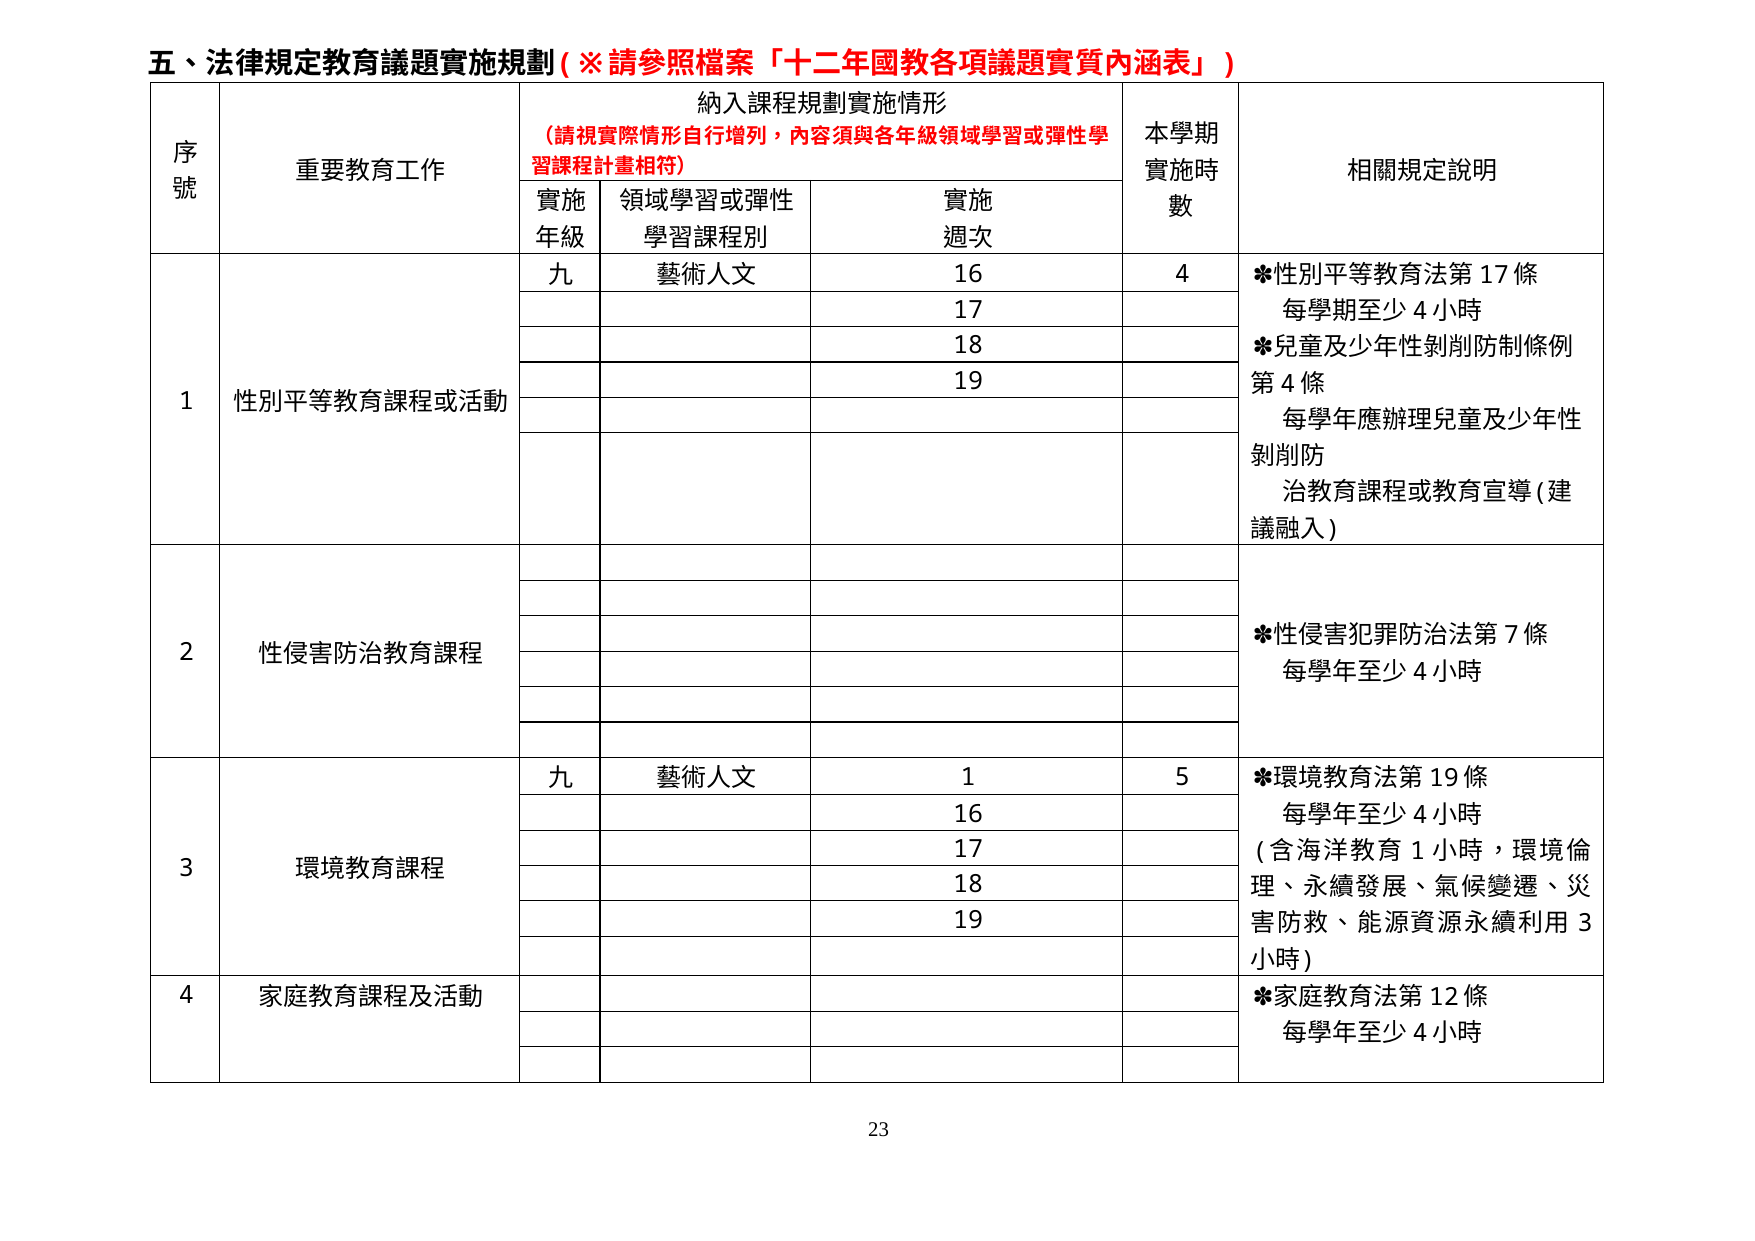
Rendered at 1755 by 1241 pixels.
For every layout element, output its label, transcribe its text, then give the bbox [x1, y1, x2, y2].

table_cell [520, 866, 599, 900]
table_cell [601, 292, 810, 326]
table_cell [811, 723, 1122, 757]
table_cell [811, 616, 1122, 651]
table_cell [520, 1012, 599, 1046]
table_cell [1123, 433, 1238, 544]
table_cell 2 [151, 545, 219, 757]
table_cell [1123, 723, 1238, 757]
table_cell [520, 433, 599, 544]
table_cell [1123, 1012, 1238, 1046]
table_cell 4 [1123, 254, 1238, 291]
table_cell [520, 976, 599, 1011]
table_cell ✽家庭教育法第12條 每學年至少4小時 [1239, 976, 1603, 1082]
table_cell [601, 831, 810, 865]
table_cell [1123, 327, 1238, 361]
table_cell [520, 545, 599, 580]
table_cell [520, 723, 599, 757]
table_cell [1123, 937, 1238, 975]
table_cell [520, 616, 599, 651]
table_cell [1123, 292, 1238, 326]
table_cell 九 [520, 758, 599, 794]
table_cell [601, 937, 810, 975]
table_header 本學期 實施時數 [1123, 83, 1238, 253]
table_cell [601, 433, 810, 544]
table_cell [811, 976, 1122, 1011]
table_cell 16 [811, 795, 1122, 829]
table_cell [811, 398, 1122, 432]
table_cell 九 [520, 254, 599, 291]
table_header 相關規定說明 [1239, 83, 1603, 253]
table_cell [1123, 901, 1238, 936]
table_cell ✽環境教育法第19條 每學年至少4小時 (含海洋教育1小時，環境倫理、永續發展、氣候變遷、災害防救、能源資源永續利用3小時) [1239, 758, 1603, 975]
table_cell [520, 901, 599, 936]
table_cell [1123, 866, 1238, 900]
table_cell [811, 545, 1122, 580]
table_cell [601, 327, 810, 361]
table_cell [811, 652, 1122, 686]
table_cell 性侵害防治教育課程 [220, 545, 519, 757]
table_cell 16 [811, 254, 1122, 291]
table_cell 環境教育課程 [220, 758, 519, 975]
table_cell 性別平等教育課程或活動 [220, 254, 519, 544]
table_cell 19 [811, 363, 1122, 397]
table_cell 藝術人文 [601, 758, 810, 794]
table_cell [1123, 363, 1238, 397]
table_cell [520, 937, 599, 975]
table_header 重要教育工作 [220, 83, 519, 253]
table_cell [520, 363, 599, 397]
table_cell [811, 687, 1122, 721]
table_cell [1123, 545, 1238, 580]
text 五、法律規定教育議題實施規劃(※請參照檔案「十二年國教各項議題實質內涵表」) [118, 40, 1636, 82]
table_cell [520, 795, 599, 829]
table_cell [1123, 652, 1238, 686]
table_cell [601, 723, 810, 757]
table_cell [601, 652, 810, 686]
table_cell [520, 687, 599, 721]
table_cell 家庭教育課程及活動 [220, 976, 519, 1082]
table_cell [601, 976, 810, 1011]
table_cell [811, 581, 1122, 615]
table_cell 實施 週次 [811, 181, 1122, 253]
table_cell [520, 292, 599, 326]
table_cell ✽性侵害犯罪防治法第7條 每學年至少4小時 [1239, 545, 1603, 757]
table_cell [601, 1047, 810, 1082]
table_cell 18 [811, 327, 1122, 361]
table_cell [811, 1047, 1122, 1082]
table_cell [601, 545, 810, 580]
table_cell [601, 1012, 810, 1046]
table_cell [1123, 398, 1238, 432]
table_cell [520, 398, 599, 432]
table_cell [811, 1012, 1122, 1046]
table_cell [520, 327, 599, 361]
table_cell 1 [811, 758, 1122, 794]
table_cell [1123, 976, 1238, 1011]
table_cell 4 [151, 976, 219, 1082]
table_cell [601, 581, 810, 615]
table_cell [811, 937, 1122, 975]
table_cell [601, 616, 810, 651]
table_cell 17 [811, 831, 1122, 865]
table_cell 5 [1123, 758, 1238, 794]
table_cell [520, 831, 599, 865]
table_cell [520, 581, 599, 615]
table_cell 19 [811, 901, 1122, 936]
table_header 序號 [151, 83, 219, 253]
table_cell [601, 398, 810, 432]
table_cell [601, 363, 810, 397]
table_cell [1123, 1047, 1238, 1082]
table_cell [1123, 581, 1238, 615]
table_cell [601, 795, 810, 829]
table_header 納入課程規劃實施情形 （請視實際情形自行增列，內容須與各年級領域學習或彈性學習課程計畫相符） [520, 83, 1122, 180]
table_cell [520, 1047, 599, 1082]
table_cell 領域學習或彈性學習課程別 [601, 181, 810, 253]
table_cell [601, 901, 810, 936]
table_cell ✽性別平等教育法第17條 每學期至少4小時 ✽兒童及少年性剝削防制條例第4條 每學年應辦理兒童及少年性剝削防 治教育課程或教育宣導(建議融入) [1239, 254, 1603, 544]
table_cell [601, 687, 810, 721]
table_cell 藝術人文 [601, 254, 810, 291]
table_cell [1123, 831, 1238, 865]
table_cell [520, 652, 599, 686]
table_cell 1 [151, 254, 219, 544]
table_cell 17 [811, 292, 1122, 326]
table_cell [601, 866, 810, 900]
table_cell 3 [151, 758, 219, 975]
table_cell [1123, 687, 1238, 721]
table_cell [1123, 795, 1238, 829]
table_cell [1123, 616, 1238, 651]
table_cell [811, 433, 1122, 544]
table_cell 實施年級 [520, 181, 599, 253]
table_cell 18 [811, 866, 1122, 900]
